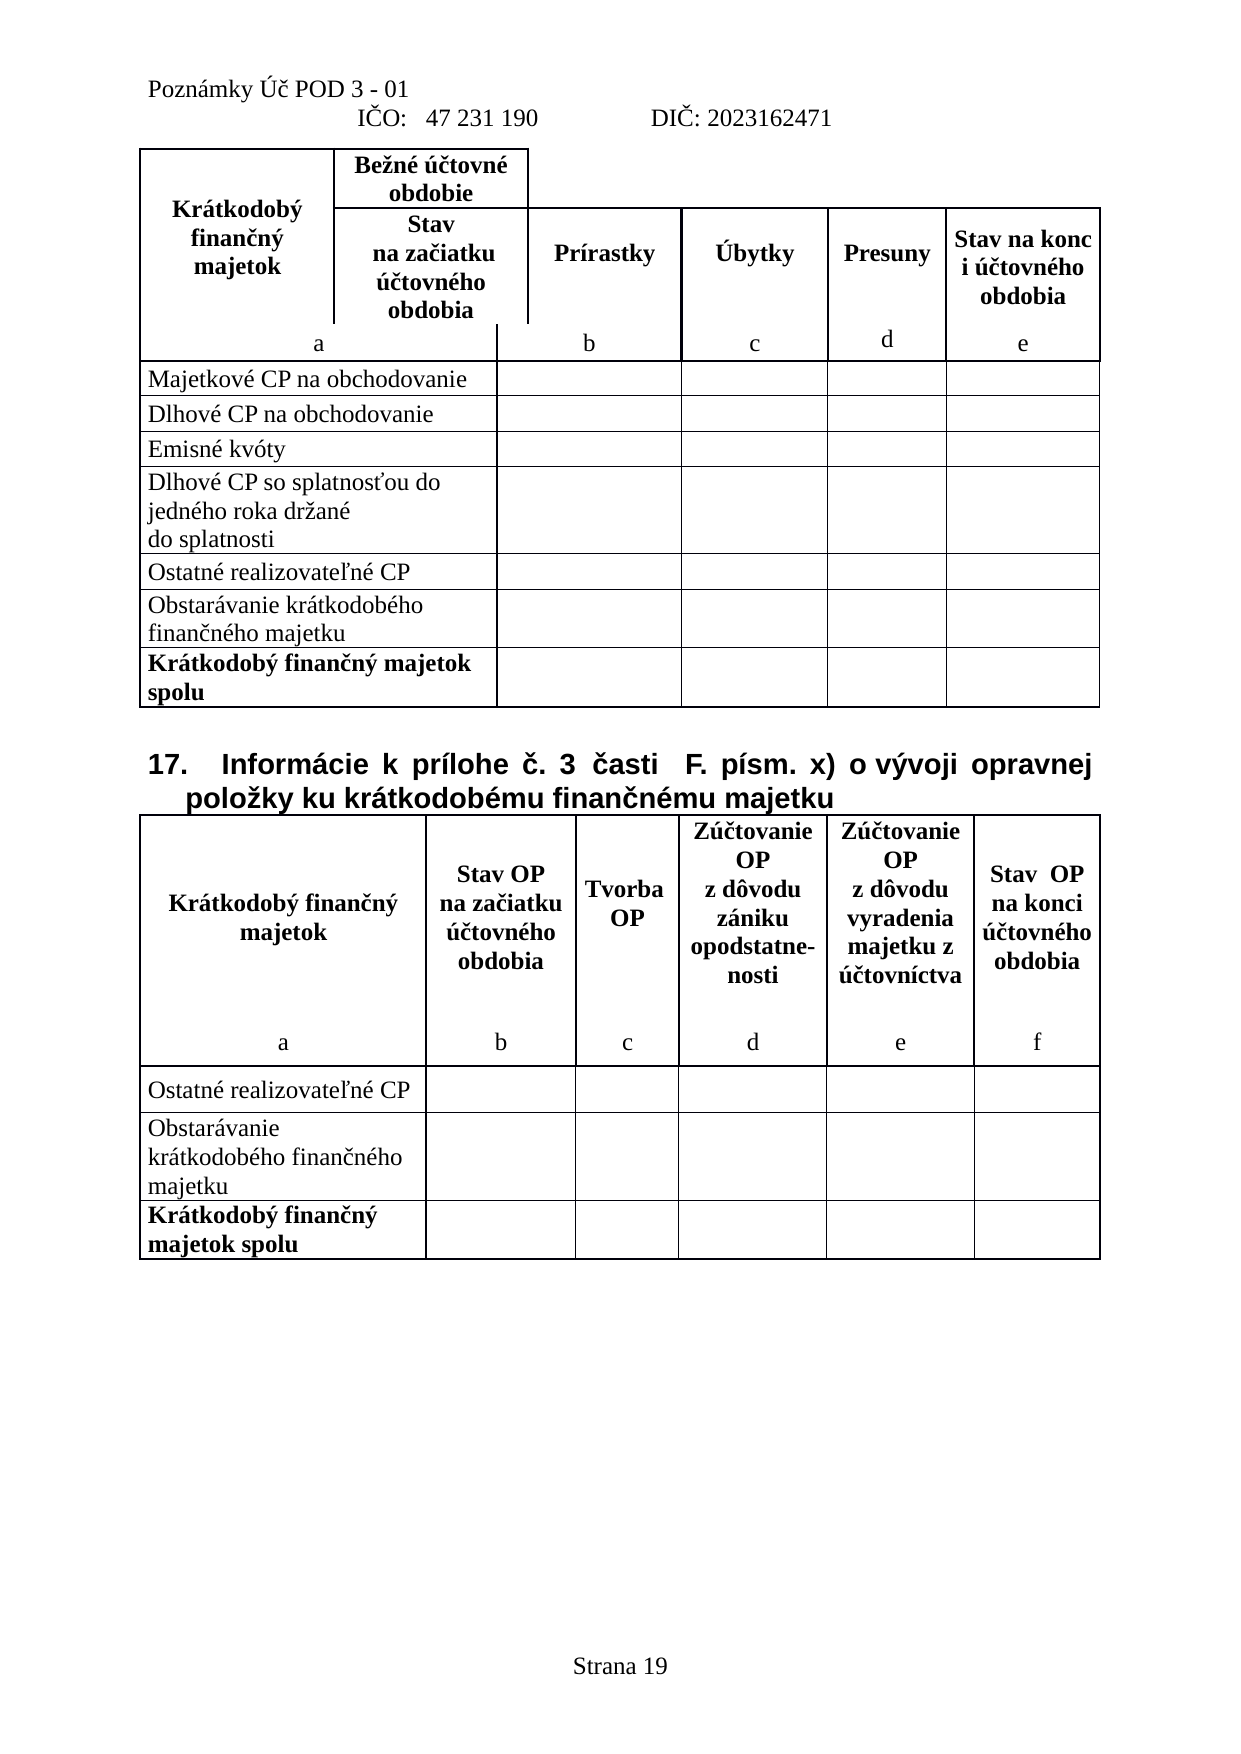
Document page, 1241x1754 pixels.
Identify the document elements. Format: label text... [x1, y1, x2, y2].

table_header Krátkodobý finančný majetok [141, 816, 425, 1018]
table_cell [827, 1113, 974, 1199]
table_cell [576, 1201, 678, 1258]
table_cell f [975, 1018, 1099, 1065]
table_cell [679, 1201, 826, 1258]
table_cell [498, 362, 681, 395]
table_cell [828, 467, 946, 553]
table_cell [828, 396, 946, 431]
table_cell c [683, 324, 827, 360]
table_cell d [829, 324, 945, 360]
table_cell c [577, 1018, 678, 1065]
table_cell [947, 648, 1099, 706]
table_cell [427, 1067, 575, 1112]
table_cell a [141, 324, 496, 360]
table_cell [947, 590, 1099, 647]
table_cell [947, 396, 1099, 431]
table_cell [947, 362, 1099, 395]
table_header Zúčtovanie OP z dôvodu vyradenia majetku z účtovníctva [828, 816, 973, 1018]
table_cell [682, 590, 827, 647]
table_cell Majetkové CP na obchodovanie [141, 362, 496, 395]
table_header [529, 148, 1100, 207]
table_cell [576, 1113, 678, 1199]
table_cell [498, 590, 681, 647]
table_cell [827, 1067, 974, 1112]
table_cell [498, 554, 681, 589]
table_cell [682, 648, 827, 706]
table_cell Emisné kvóty [141, 432, 496, 466]
table_cell Dlhové CP so splatnosťou do jedného roka držané do splatnosti [141, 467, 496, 553]
table_cell Stav na konci účtovného obdobia [947, 209, 1099, 324]
table_cell e [828, 1018, 973, 1065]
table_cell [947, 467, 1099, 553]
table_cell [828, 590, 946, 647]
table_cell [947, 432, 1099, 466]
table_cell [947, 554, 1099, 589]
table_cell Ostatné realizovateľné CP [141, 1067, 425, 1112]
table_header Bežné účtovné obdobie [335, 150, 527, 207]
table_header Tvorba OP [577, 816, 678, 1018]
table_cell [427, 1201, 575, 1258]
table_cell Úbytky [683, 209, 827, 324]
table_cell [679, 1113, 826, 1199]
table_cell [682, 467, 827, 553]
table_cell [682, 554, 827, 589]
table_cell [682, 432, 827, 466]
table_cell [498, 396, 681, 431]
table_header Zúčtovanie OP z dôvodu zániku opodstatne-nosti [680, 816, 826, 1018]
table_cell [498, 648, 681, 706]
table_cell [682, 396, 827, 431]
table_cell [975, 1113, 1099, 1199]
table_cell [975, 1201, 1099, 1258]
table_cell Krátkodobý finančný majetok spolu [141, 648, 496, 706]
table_cell a [141, 1018, 425, 1065]
table_cell [828, 648, 946, 706]
table_cell b [427, 1018, 575, 1065]
table_cell d [680, 1018, 826, 1065]
table_cell [975, 1067, 1099, 1112]
table_cell [828, 432, 946, 466]
table_cell Ostatné realizovateľné CP [141, 554, 496, 589]
table_cell [828, 362, 946, 395]
table_header Stav OP na konci účtovného obdobia [975, 816, 1099, 1018]
table_cell [427, 1113, 575, 1199]
table_cell b [498, 324, 680, 360]
table_cell [682, 362, 827, 395]
table_cell Stav na začiatku účtovného obdobia [335, 209, 527, 324]
table_header Stav OP na začiatku účtovného obdobia [427, 816, 575, 1018]
table_cell e [947, 324, 1099, 360]
table_cell [827, 1201, 974, 1258]
table_cell [498, 432, 681, 466]
table_header Krátkodobý finančný majetok [141, 150, 333, 324]
table_cell [498, 467, 681, 553]
table_cell Krátkodobý finančný majetok spolu [141, 1201, 425, 1258]
title Informácie k prílohe č. 3 časti F. písm. x) o vývoji opravnej položky ku krátkodobému finančnému majetku [148, 747, 1092, 814]
table_cell Prírastky [529, 209, 680, 324]
table_cell [828, 554, 946, 589]
table_cell [576, 1067, 678, 1112]
table_cell Dlhové CP na obchodovanie [141, 396, 496, 431]
table_cell Presuny [829, 209, 945, 324]
table_cell [679, 1067, 826, 1112]
table_cell Obstarávanie krátkodobého finančného majetku [141, 590, 496, 647]
table_cell Obstarávanie krátkodobého finančného majetku [141, 1113, 425, 1199]
